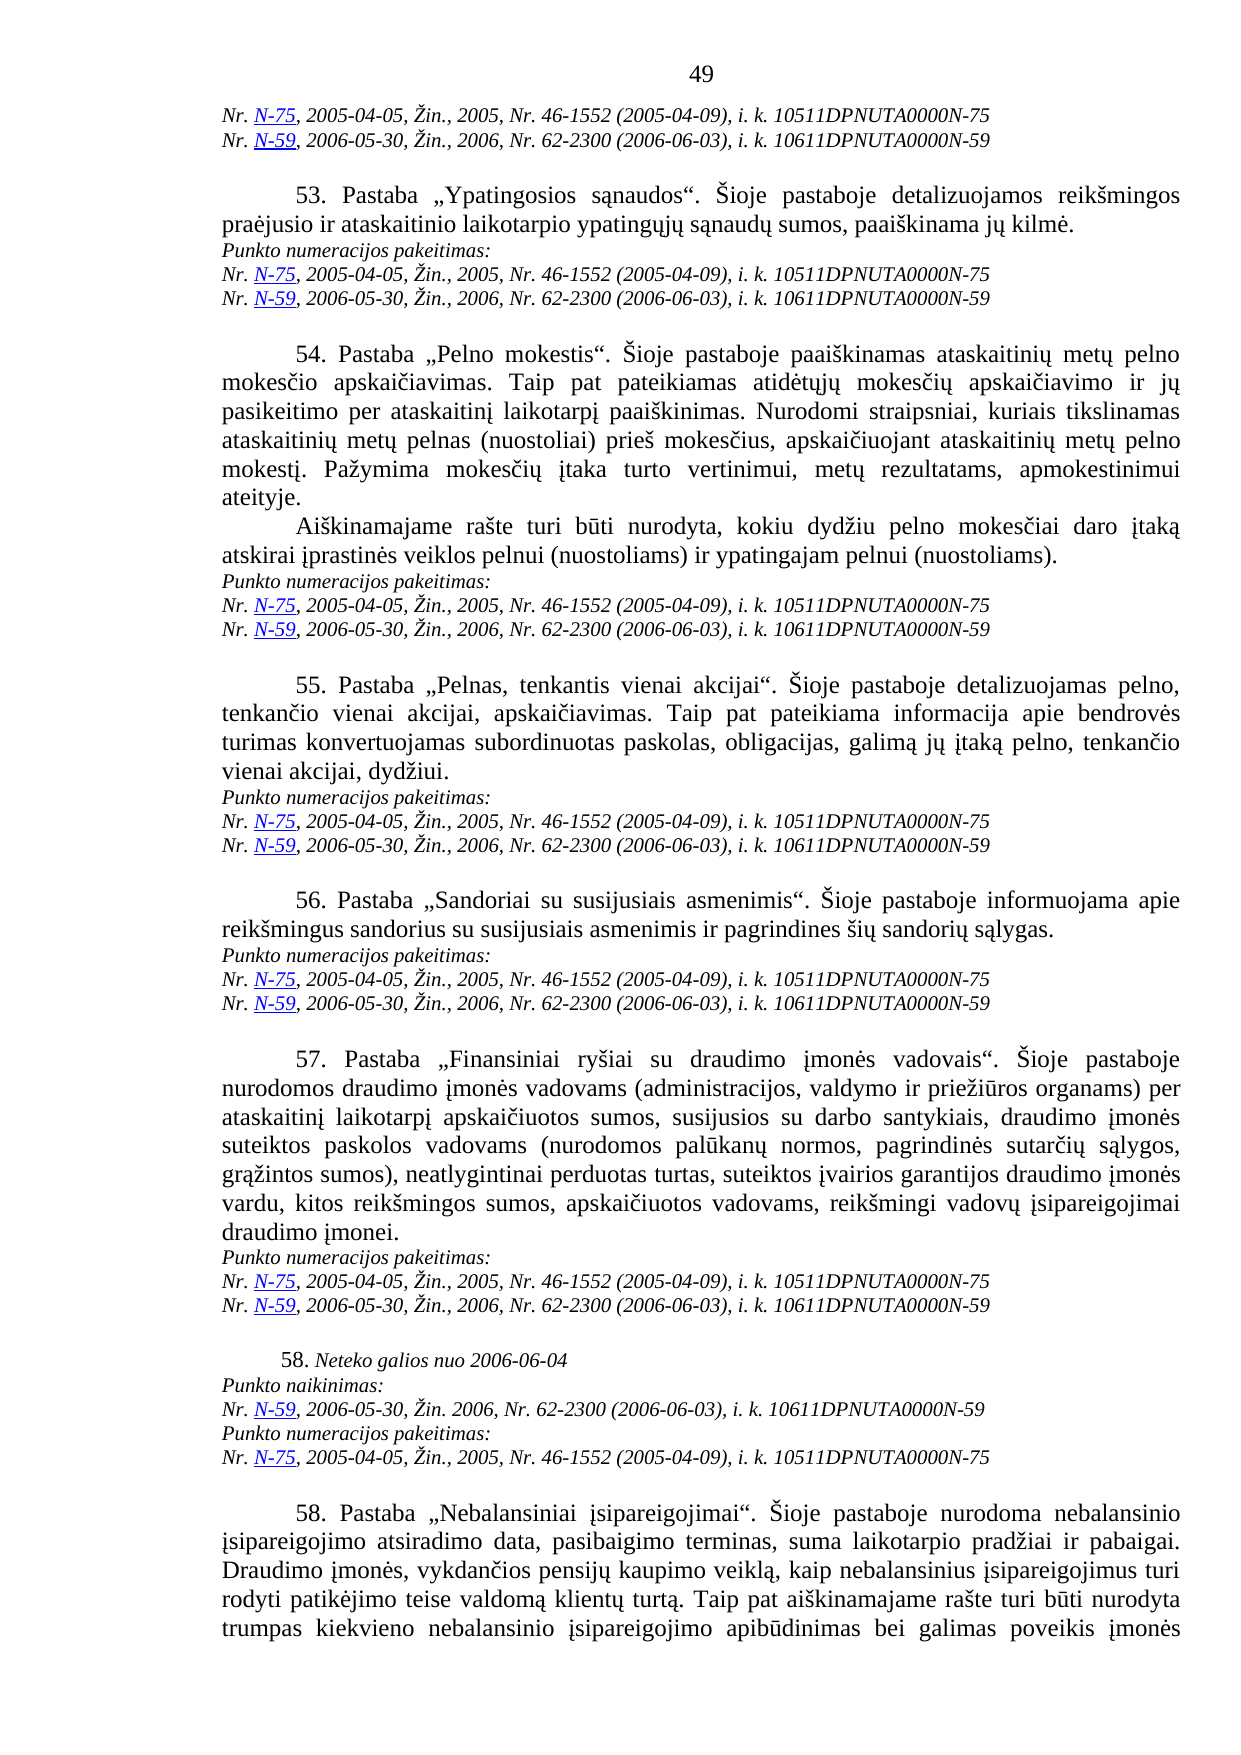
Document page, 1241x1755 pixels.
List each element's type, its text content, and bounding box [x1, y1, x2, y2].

text Nr. N-59, 2006-05-30, Žin., 2006, Nr. 62-2300 (2006-06-03), i. k. 10611DPNUTA0000N-59 [222, 286, 1181, 310]
text Punkto numeracijos pakeitimas: [222, 785, 1181, 809]
text Aiškinamajame rašte turi būti nurodyta, kokiu dydžiu pelno mokesčiai daro įtaką atskirai įprastinės veiklos pelnui (nuostoliams) ir ypatingajam pelnui (nuostoliams). [222, 511, 1181, 569]
text Nr. N-59, 2006-05-30, Žin. 2006, Nr. 62-2300 (2006-06-03), i. k. 10611DPNUTA0000N-59 [222, 1397, 1181, 1421]
text 53. Pastaba „Ypatingosios sąnaudos“. Šioje pastaboje detalizuojamos reikšmingos praėjusio ir ataskaitinio laikotarpio ypatingųjų sąnaudų sumos, paaiškinama jų kilmė. [222, 180, 1181, 238]
text 56. Pastaba „Sandoriai su susijusiais asmenimis“. Šioje pastaboje informuojama apie reikšmingus sandorius su susijusiais asmenimis ir pagrindines šių sandorių sąlygas. [222, 886, 1181, 943]
text Nr. N-75, 2005-04-05, Žin., 2005, Nr. 46-1552 (2005-04-09), i. k. 10511DPNUTA0000N-75 [222, 103, 1181, 127]
text Nr. N-75, 2005-04-05, Žin., 2005, Nr. 46-1552 (2005-04-09), i. k. 10511DPNUTA0000N-75 [222, 262, 1181, 286]
text 55. Pastaba „Pelnas, tenkantis vienai akcijai“. Šioje pastaboje detalizuojamas pelno, tenkančio vienai akcijai, apskaičiavimas. Taip pat pateikiama informacija apie bendrovės turimas konvertuojamas subordinuotas paskolas, obligacijas, galimą jų įtaką pelno, tenkančio vienai akcijai, dydžiui. [222, 670, 1181, 785]
text Punkto numeracijos pakeitimas: [222, 1421, 1181, 1445]
text Nr. N-75, 2005-04-05, Žin., 2005, Nr. 46-1552 (2005-04-09), i. k. 10511DPNUTA0000N-75 [222, 1269, 1181, 1293]
text Nr. N-75, 2005-04-05, Žin., 2005, Nr. 46-1552 (2005-04-09), i. k. 10511DPNUTA0000N-75 [222, 1445, 1181, 1469]
text Nr. N-59, 2006-05-30, Žin., 2006, Nr. 62-2300 (2006-06-03), i. k. 10611DPNUTA0000N-59 [222, 617, 1181, 641]
text Nr. N-75, 2005-04-05, Žin., 2005, Nr. 46-1552 (2005-04-09), i. k. 10511DPNUTA0000N-75 [222, 967, 1181, 991]
text Nr. N-75, 2005-04-05, Žin., 2005, Nr. 46-1552 (2005-04-09), i. k. 10511DPNUTA0000N-75 [222, 593, 1181, 617]
text Punkto naikinimas: [222, 1373, 1181, 1397]
text Punkto numeracijos pakeitimas: [222, 1245, 1181, 1269]
text 57. Pastaba „Finansiniai ryšiai su draudimo įmonės vadovais“. Šioje pastaboje nurodomos draudimo įmonės vadovams (administracijos, valdymo ir priežiūros organams) per ataskaitinį laikotarpį apskaičiuotos sumos, susijusios su darbo santykiais, draudimo įmonės suteiktos paskolos vadovams (nurodomos palūkanų normos, pagrindinės sutarčių sąlygos, grąžintos sumos), neatlygintinai perduotas turtas, suteiktos įvairios garantijos draudimo įmonės vardu, kitos reikšmingos sumos, apskaičiuotos vadovams, reikšmingi vadovų įsipareigojimai draudimo įmonei. [222, 1044, 1181, 1245]
text 58. Pastaba „Nebalansiniai įsipareigojimai“. Šioje pastaboje nurodoma nebalansinio įsipareigojimo atsiradimo data, pasibaigimo terminas, suma laikotarpio pradžiai ir pabaigai. Draudimo įmonės, vykdančios pensijų kaupimo veiklą, kaip nebalansinius įsipareigojimus turi rodyti patikėjimo teise valdomą klientų turtą. Taip pat aiškinamajame rašte turi būti nurodyta trumpas kiekvieno nebalansinio įsipareigojimo apibūdinimas bei galimas poveikis įmonės [222, 1498, 1181, 1641]
text Nr. N-59, 2006-05-30, Žin., 2006, Nr. 62-2300 (2006-06-03), i. k. 10611DPNUTA0000N-59 [222, 127, 1181, 152]
text 54. Pastaba „Pelno mokestis“. Šioje pastaboje paaiškinamas ataskaitinių metų pelno mokesčio apskaičiavimas. Taip pat pateikiamas atidėtųjų mokesčių apskaičiavimo ir jų pasikeitimo per ataskaitinį laikotarpį paaiškinimas. Nurodomi straipsniai, kuriais tikslinamas ataskaitinių metų pelnas (nuostoliai) prieš mokesčius, apskaičiuojant ataskaitinių metų pelno mokestį. Pažymima mokesčių įtaka turto vertinimui, metų rezultatams, apmokestinimui ateityje. [222, 339, 1181, 511]
text Nr. N-59, 2006-05-30, Žin., 2006, Nr. 62-2300 (2006-06-03), i. k. 10611DPNUTA0000N-59 [222, 991, 1181, 1015]
text Nr. N-75, 2005-04-05, Žin., 2005, Nr. 46-1552 (2005-04-09), i. k. 10511DPNUTA0000N-75 [222, 809, 1181, 833]
text Nr. N-59, 2006-05-30, Žin., 2006, Nr. 62-2300 (2006-06-03), i. k. 10611DPNUTA0000N-59 [222, 1293, 1181, 1317]
text Nr. N-59, 2006-05-30, Žin., 2006, Nr. 62-2300 (2006-06-03), i. k. 10611DPNUTA0000N-59 [222, 833, 1181, 857]
text Punkto numeracijos pakeitimas: [222, 569, 1181, 593]
text Punkto numeracijos pakeitimas: [222, 238, 1181, 262]
text Punkto numeracijos pakeitimas: [222, 943, 1181, 967]
text 58. Neteko galios nuo 2006-06-04 [222, 1346, 1181, 1373]
